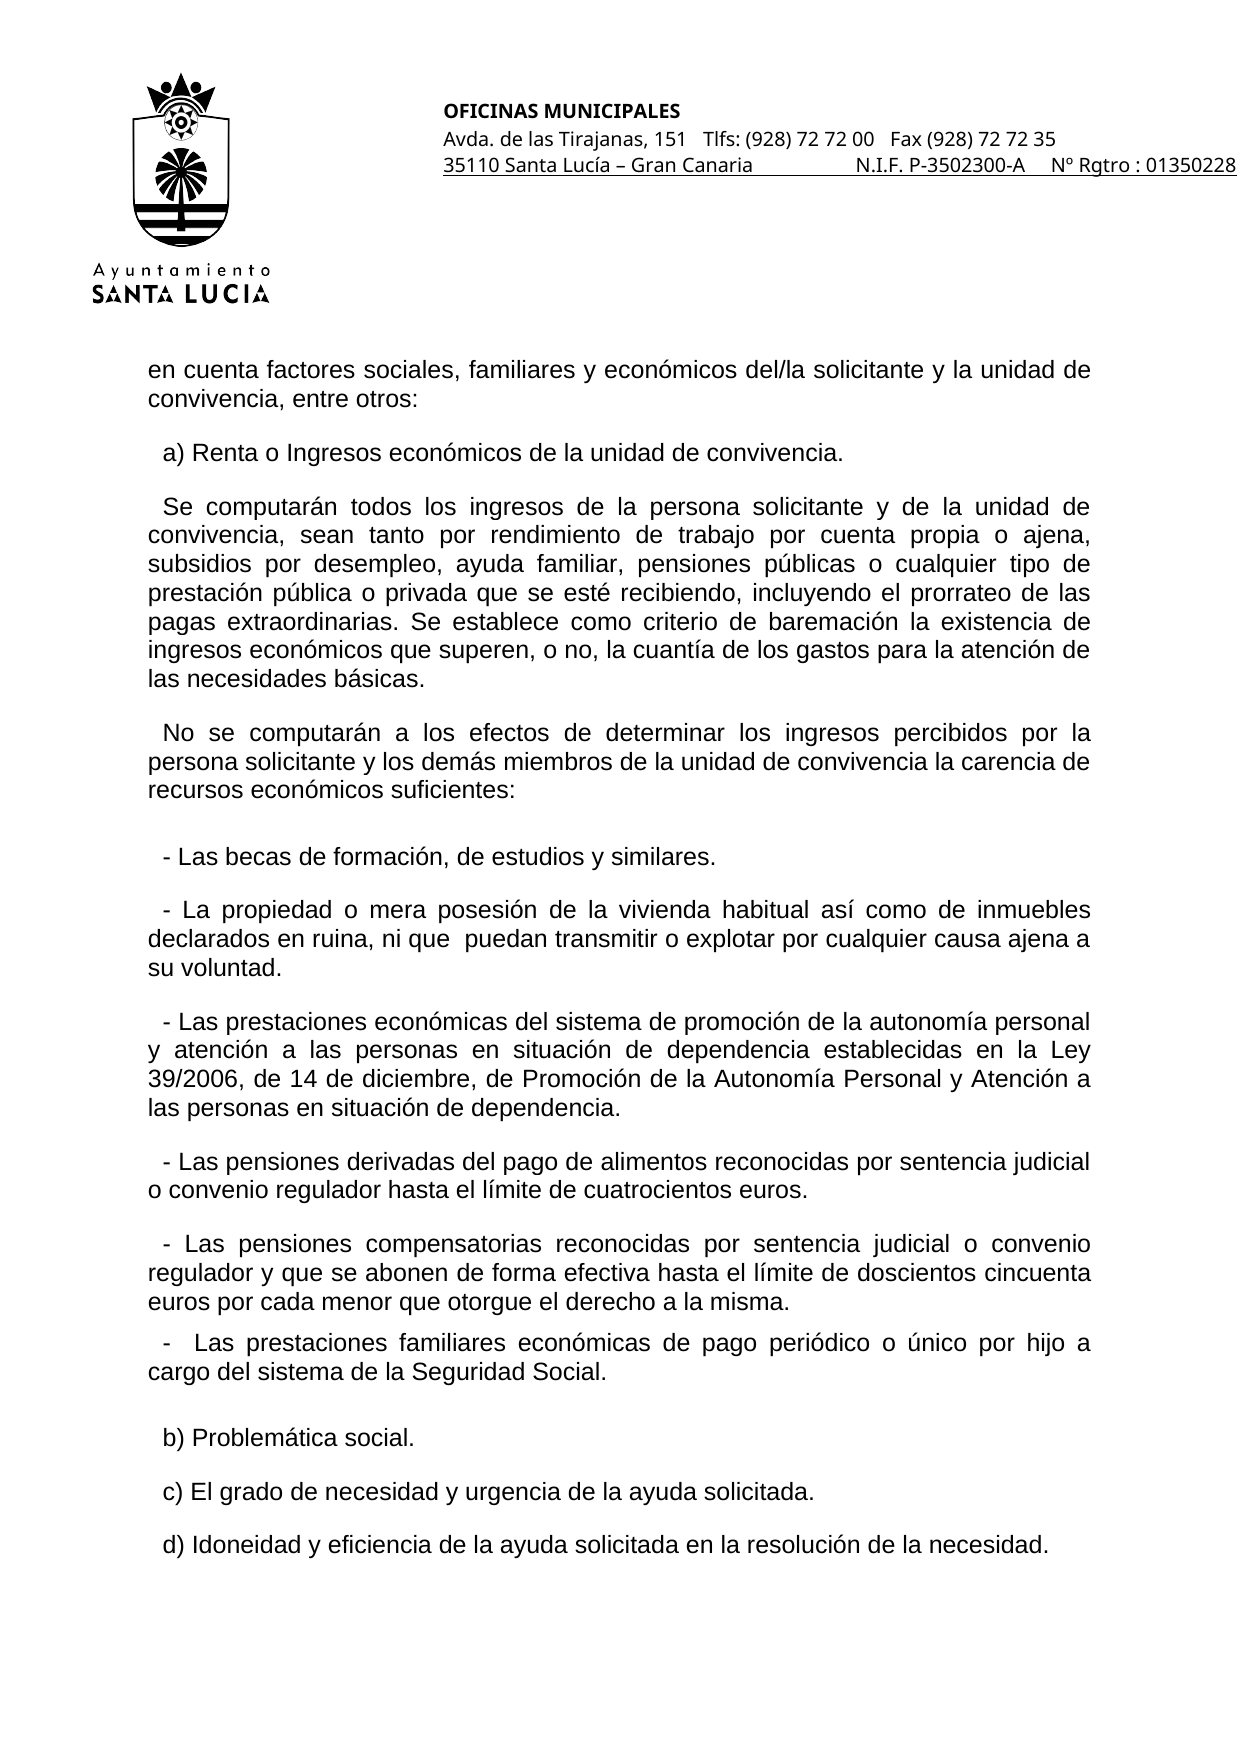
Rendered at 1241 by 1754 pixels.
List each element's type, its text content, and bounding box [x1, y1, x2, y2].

text - Las pensiones derivadas del pago de alimentos reconocidas por sentencia judicial o convenio regulador hasta el límite de cuatrocientos euros. [148, 1147, 1092, 1204]
text No se computarán a los efectos de determinar los ingresos percibidos por la persona solicitante y los demás miembros de la unidad de convivencia la carencia de recursos económicos suficientes: [148, 718, 1092, 804]
text - Las pensiones compensatorias reconocidas por sentencia judicial o convenio regulador y que se abonen de forma efectiva hasta el límite de doscientos cincuenta euros por cada menor que otorgue el derecho a la misma. [148, 1229, 1092, 1315]
text - Las prestaciones familiares económicas de pago periódico o único por hijo a cargo del sistema de la Seguridad Social. [148, 1328, 1092, 1385]
text b) Problemática social. [148, 1423, 1092, 1452]
text - La propiedad o mera posesión de la vivienda habitual así como de inmuebles declarados en ruina, ni que puedan transmitir o explotar por cualquier causa ajena a su voluntad. [148, 895, 1092, 982]
text en cuenta factores sociales, familiares y económicos del/la solicitante y la unidad de convivencia, entre otros: [148, 355, 1092, 413]
text Se computarán todos los ingresos de la persona solicitante y de la unidad de convivencia, sean tanto por rendimiento de trabajo por cuenta propia o ajena, subsidios por desempleo, ayuda familiar, pensiones públicas o cualquier tipo de prestación pública o privada que se esté recibiendo, incluyendo el prorrateo de las pagas extraordinarias. Se establece como criterio de baremación la existencia de ingresos económicos que superen, o no, la cuantía de los gastos para la atención de las necesidades básicas. [148, 492, 1092, 693]
text c) El grado de necesidad y urgencia de la ayuda solicitada. [148, 1477, 1092, 1505]
text - Las becas de formación, de estudios y similares. [148, 842, 1092, 870]
text a) Renta o Ingresos económicos de la unidad de convivencia. [148, 438, 1092, 467]
text d) Idoneidad y eficiencia de la ayuda solicitada en la resolución de la necesidad. [148, 1530, 1092, 1559]
text - Las prestaciones económicas del sistema de promoción de la autonomía personal y atención a las personas en situación de dependencia establecidas en la Ley 39/2006, de 14 de diciembre, de Promoción de la Autonomía Personal y Atención a las personas en situación de dependencia. [148, 1007, 1092, 1122]
